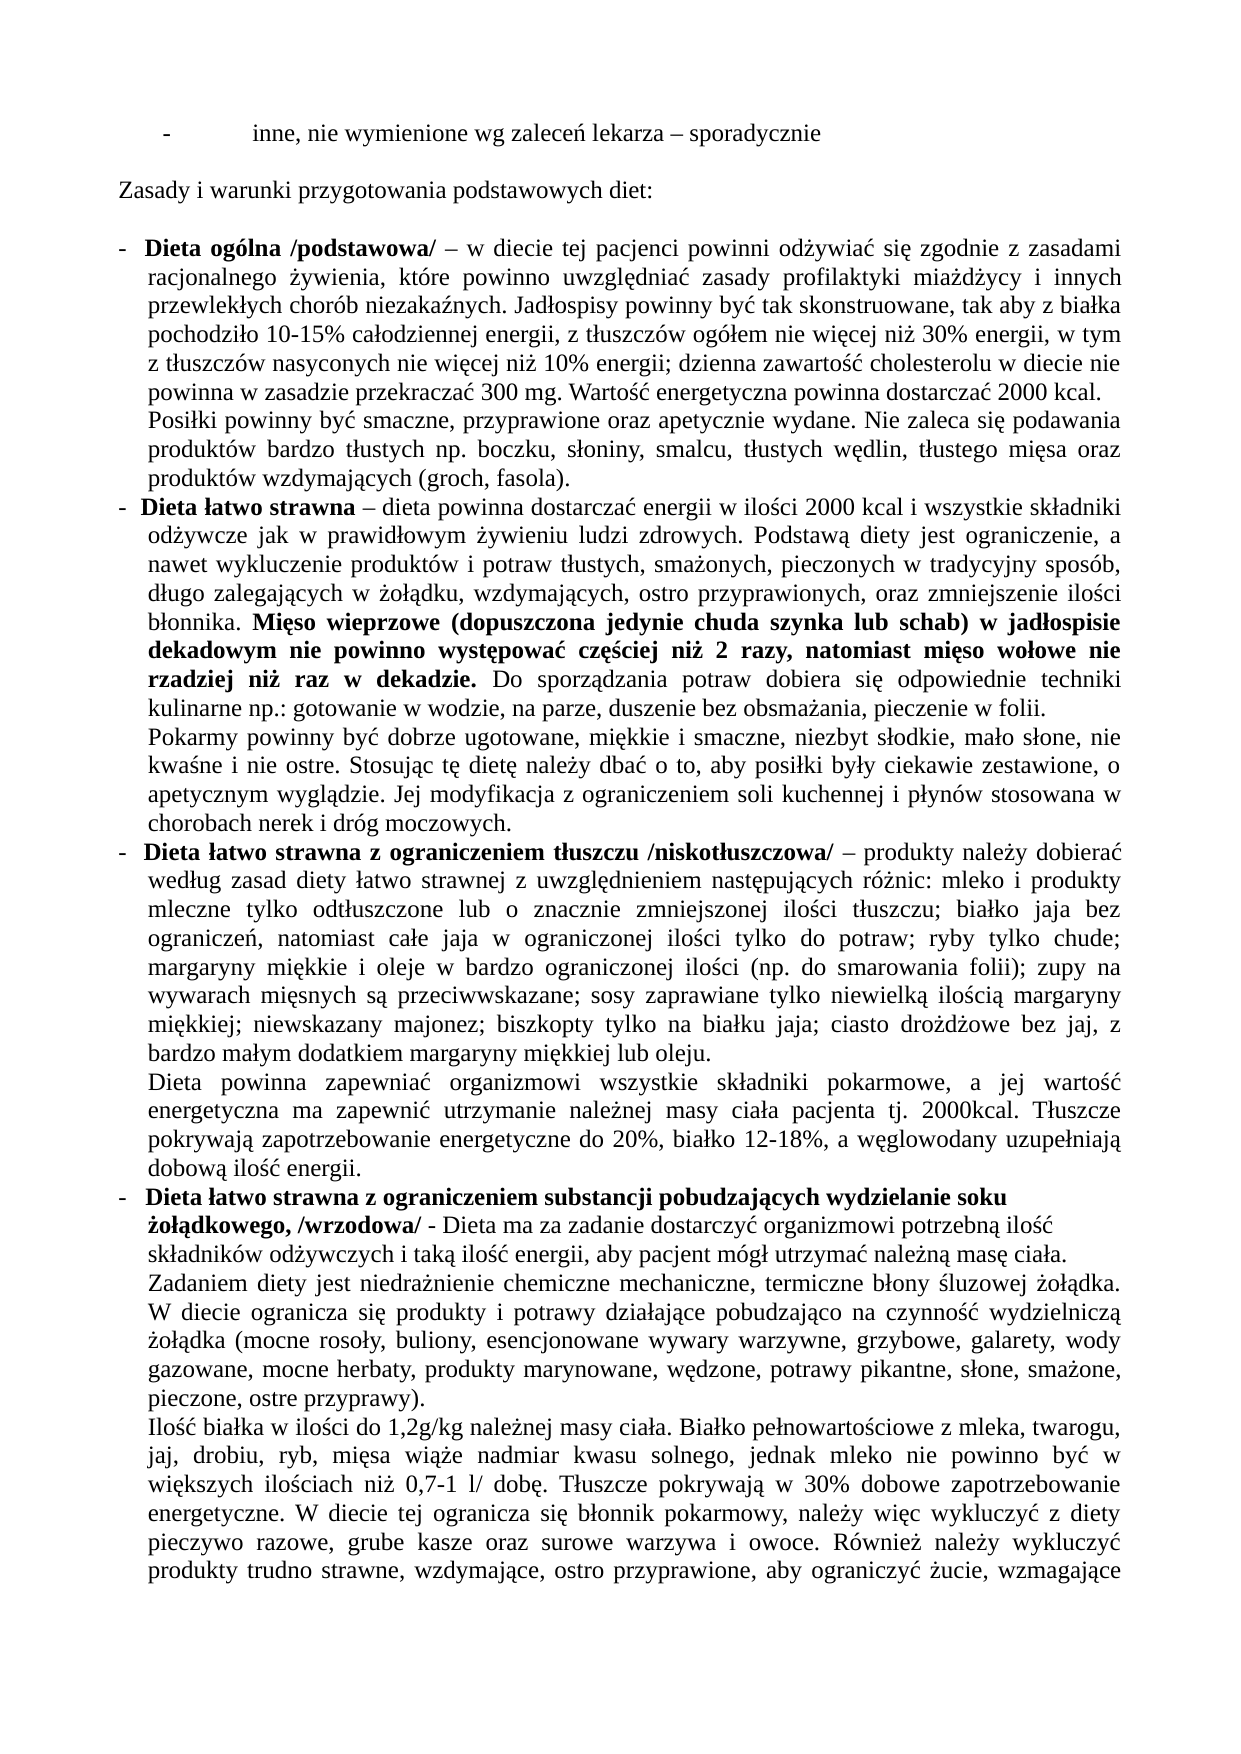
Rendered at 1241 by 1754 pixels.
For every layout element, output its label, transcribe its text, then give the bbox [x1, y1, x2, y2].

text - Dieta ogólna /podstawowa/ – w diecie tej pacjenci powinni odżywiać się zgodnie z zasadami racjonalnego żywienia, które powinno uwzględniać zasady profilaktyki miażdżycy i innych przewlekłych chorób niezakaźnych. Jadłospisy powinny być tak skonstruowane, tak aby z białka pochodziło 10-15% całodziennej energii, z tłuszczów ogółem nie więcej niż 30% energii, w tym z tłuszczów nasyconych nie więcej niż 10% energii; dzienna zawartość cholesterolu w diecie nie powinna w zasadzie przekraczać 300 mg. Wartość energetyczna powinna dostarczać 2000 kcal. [118, 233, 1122, 406]
text składników odżywczych i taką ilość energii, aby pacjent mógł utrzymać należną masę ciała. [148, 1239, 1122, 1268]
text Zadaniem diety jest niedrażnienie chemiczne mechaniczne, termiczne błony śluzowej żołądka. W diecie ogranicza się produkty i potrawy działające pobudzająco na czynność wydzielniczą żołądka (mocne rosoły, buliony, esencjonowane wywary warzywne, grzybowe, galarety, wody gazowane, mocne herbaty, produkty marynowane, wędzone, potrawy pikantne, słone, smażone, pieczone, ostre przyprawy). [148, 1268, 1122, 1412]
text Pokarmy powinny być dobrze ugotowane, miękkie i smaczne, niezbyt słodkie, mało słone, nie kwaśne i nie ostre. Stosując tę dietę należy dbać o to, aby posiłki były ciekawie zestawione, o apetycznym wyglądzie. Jej modyfikacja z ograniczeniem soli kuchennej i płynów stosowana w chorobach nerek i dróg moczowych. [148, 722, 1122, 837]
text - Dieta łatwo strawna z ograniczeniem substancji pobudzających wydzielanie soku [118, 1182, 1122, 1211]
text Ilość białka w ilości do 1,2g/kg należnej masy ciała. Białko pełnowartościowe z mleka, twarogu, jaj, drobiu, ryb, mięsa wiąże nadmiar kwasu solnego, jednak mleko nie powinno być w większych ilościach niż 0,7-1 l/ dobę. Tłuszcze pokrywają w 30% dobowe zapotrzebowanie energetyczne. W diecie tej ogranicza się błonnik pokarmowy, należy więc wykluczyć z diety pieczywo razowe, grube kasze oraz surowe warzywa i owoce. Również należy wykluczyć produkty trudno strawne, wzdymające, ostro przyprawione, aby ograniczyć żucie, wzmagające [148, 1412, 1122, 1584]
text Dieta powinna zapewniać organizmowi wszystkie składniki pokarmowe, a jej wartość energetyczna ma zapewnić utrzymanie należnej masy ciała pacjenta tj. 2000kcal. Tłuszcze pokrywają zapotrzebowanie energetyczne do 20%, białko 12-18%, a węglowodany uzupełniają dobową ilość energii. [148, 1067, 1122, 1182]
text - Dieta łatwo strawna z ograniczeniem tłuszczu /niskotłuszczowa/ – produkty należy dobierać według zasad diety łatwo strawnej z uwzględnieniem następujących różnic: mleko i produkty mleczne tylko odtłuszczone lub o znacznie zmniejszonej ilości tłuszczu; białko jaja bez ograniczeń, natomiast całe jaja w ograniczonej ilości tylko do potraw; ryby tylko chude; margaryny miękkie i oleje w bardzo ograniczonej ilości (np. do smarowania folii); zupy na wywarach mięsnych są przeciwwskazane; sosy zaprawiane tylko niewielką ilością margaryny miękkiej; niewskazany majonez; biszkopty tylko na białku jaja; ciasto drożdżowe bez jaj, z bardzo małym dodatkiem margaryny miękkiej lub oleju. [118, 837, 1122, 1067]
text Posiłki powinny być smaczne, przyprawione oraz apetycznie wydane. Nie zaleca się podawania produktów bardzo tłustych np. boczku, słoniny, smalcu, tłustych wędlin, tłustego mięsa oraz produktów wzdymających (groch, fasola). [148, 406, 1122, 492]
text Zasady i warunki przygotowania podstawowych diet: [118, 176, 1122, 204]
text - Dieta łatwo strawna – dieta powinna dostarczać energii w ilości 2000 kcal i wszystkie składniki odżywcze jak w prawidłowym żywieniu ludzi zdrowych. Podstawą diety jest ograniczenie, a nawet wykluczenie produktów i potraw tłustych, smażonych, pieczonych w tradycyjny sposób, długo zalegających w żołądku, wzdymających, ostro przyprawionych, oraz zmniejszenie ilości błonnika. Mięso wieprzowe (dopuszczona jedynie chuda szynka lub schab) w jadłospisie dekadowym nie powinno występować częściej niż 2 razy, natomiast mięso wołowe nie rzadziej niż raz w dekadzie. Do sporządzania potraw dobiera się odpowiednie techniki kulinarne np.: gotowanie w wodzie, na parze, duszenie bez obsmażania, pieczenie w folii. [118, 492, 1122, 722]
text - inne, nie wymienione wg zaleceń lekarza – sporadycznie [162, 118, 1122, 147]
text żołądkowego, /wrzodowa/ - Dieta ma za zadanie dostarczyć organizmowi potrzebną ilość [148, 1211, 1122, 1239]
